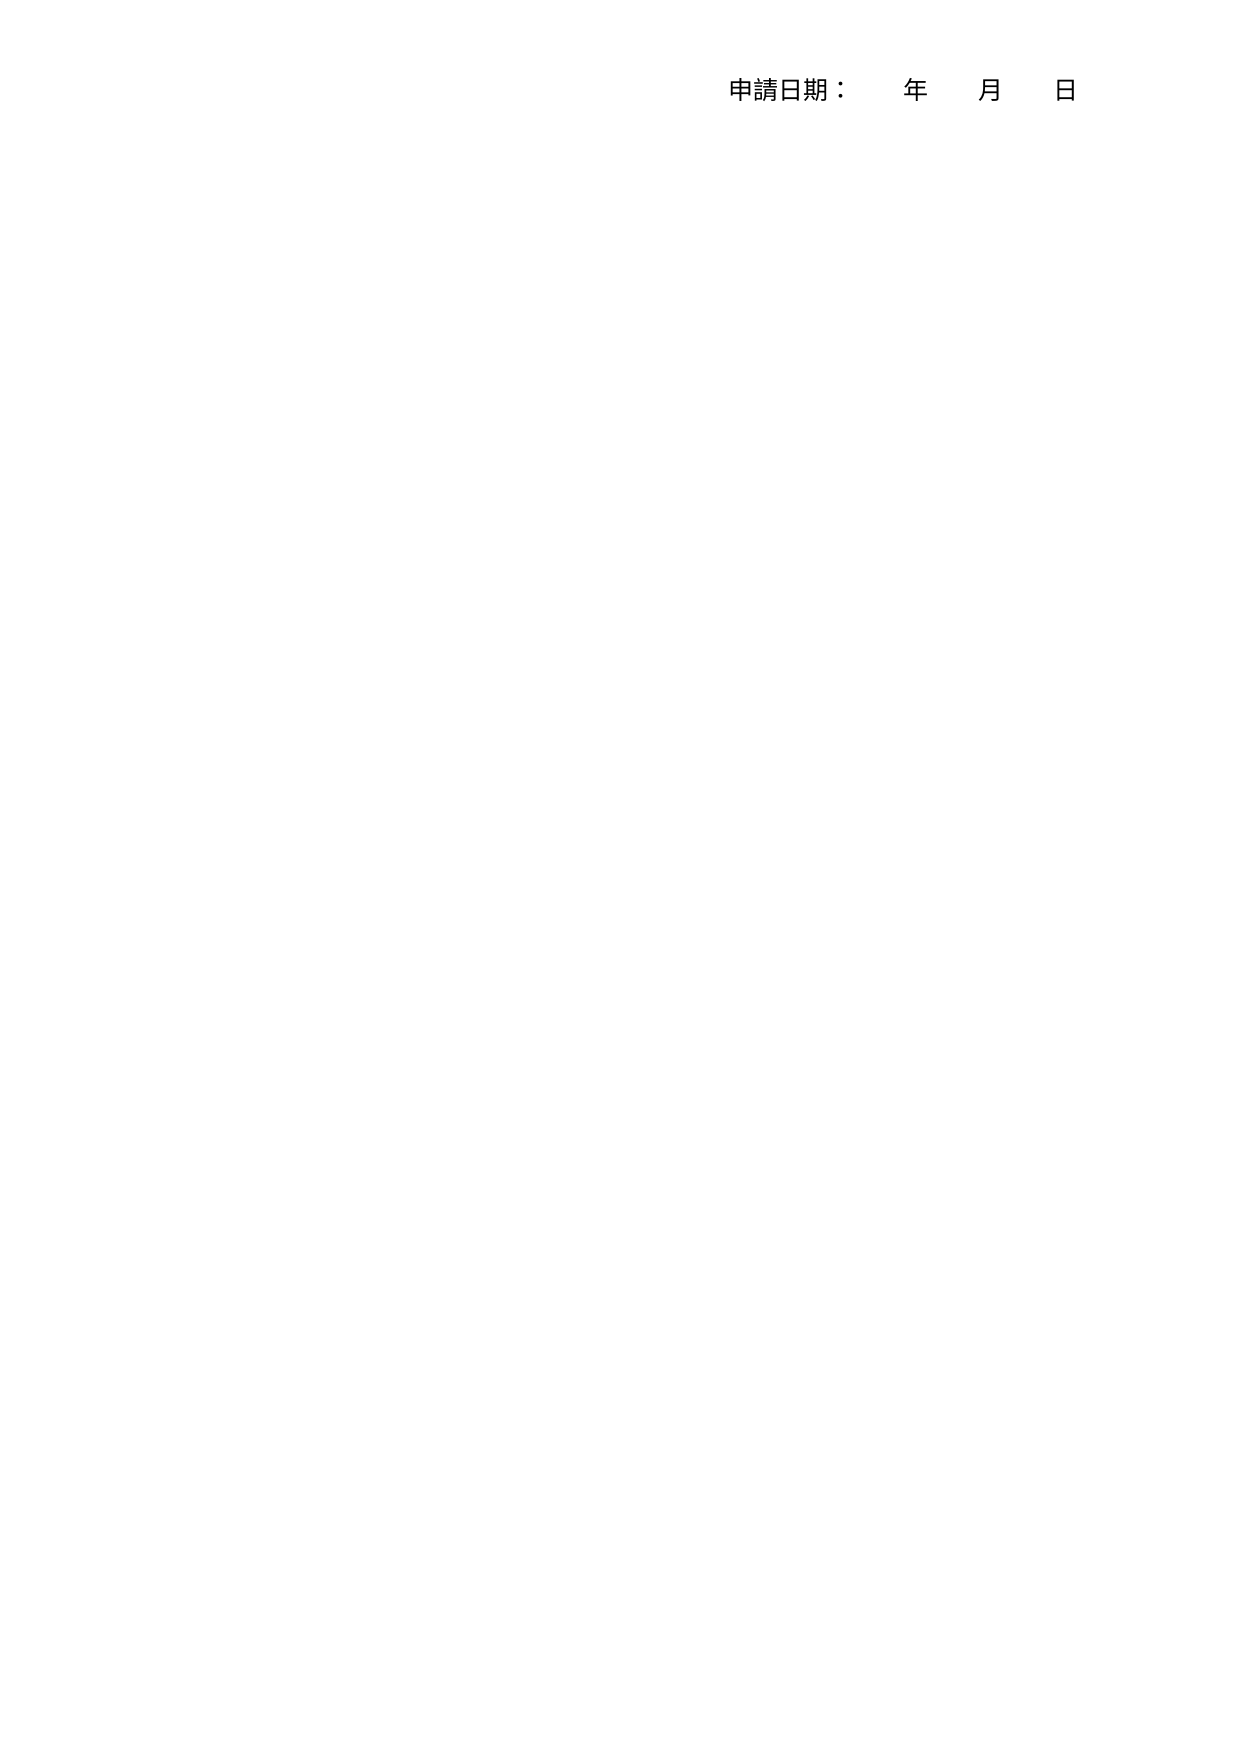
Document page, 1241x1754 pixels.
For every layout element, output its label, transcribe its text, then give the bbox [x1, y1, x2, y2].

text 申請日期： 年 月 日 [133, 71, 1078, 107]
